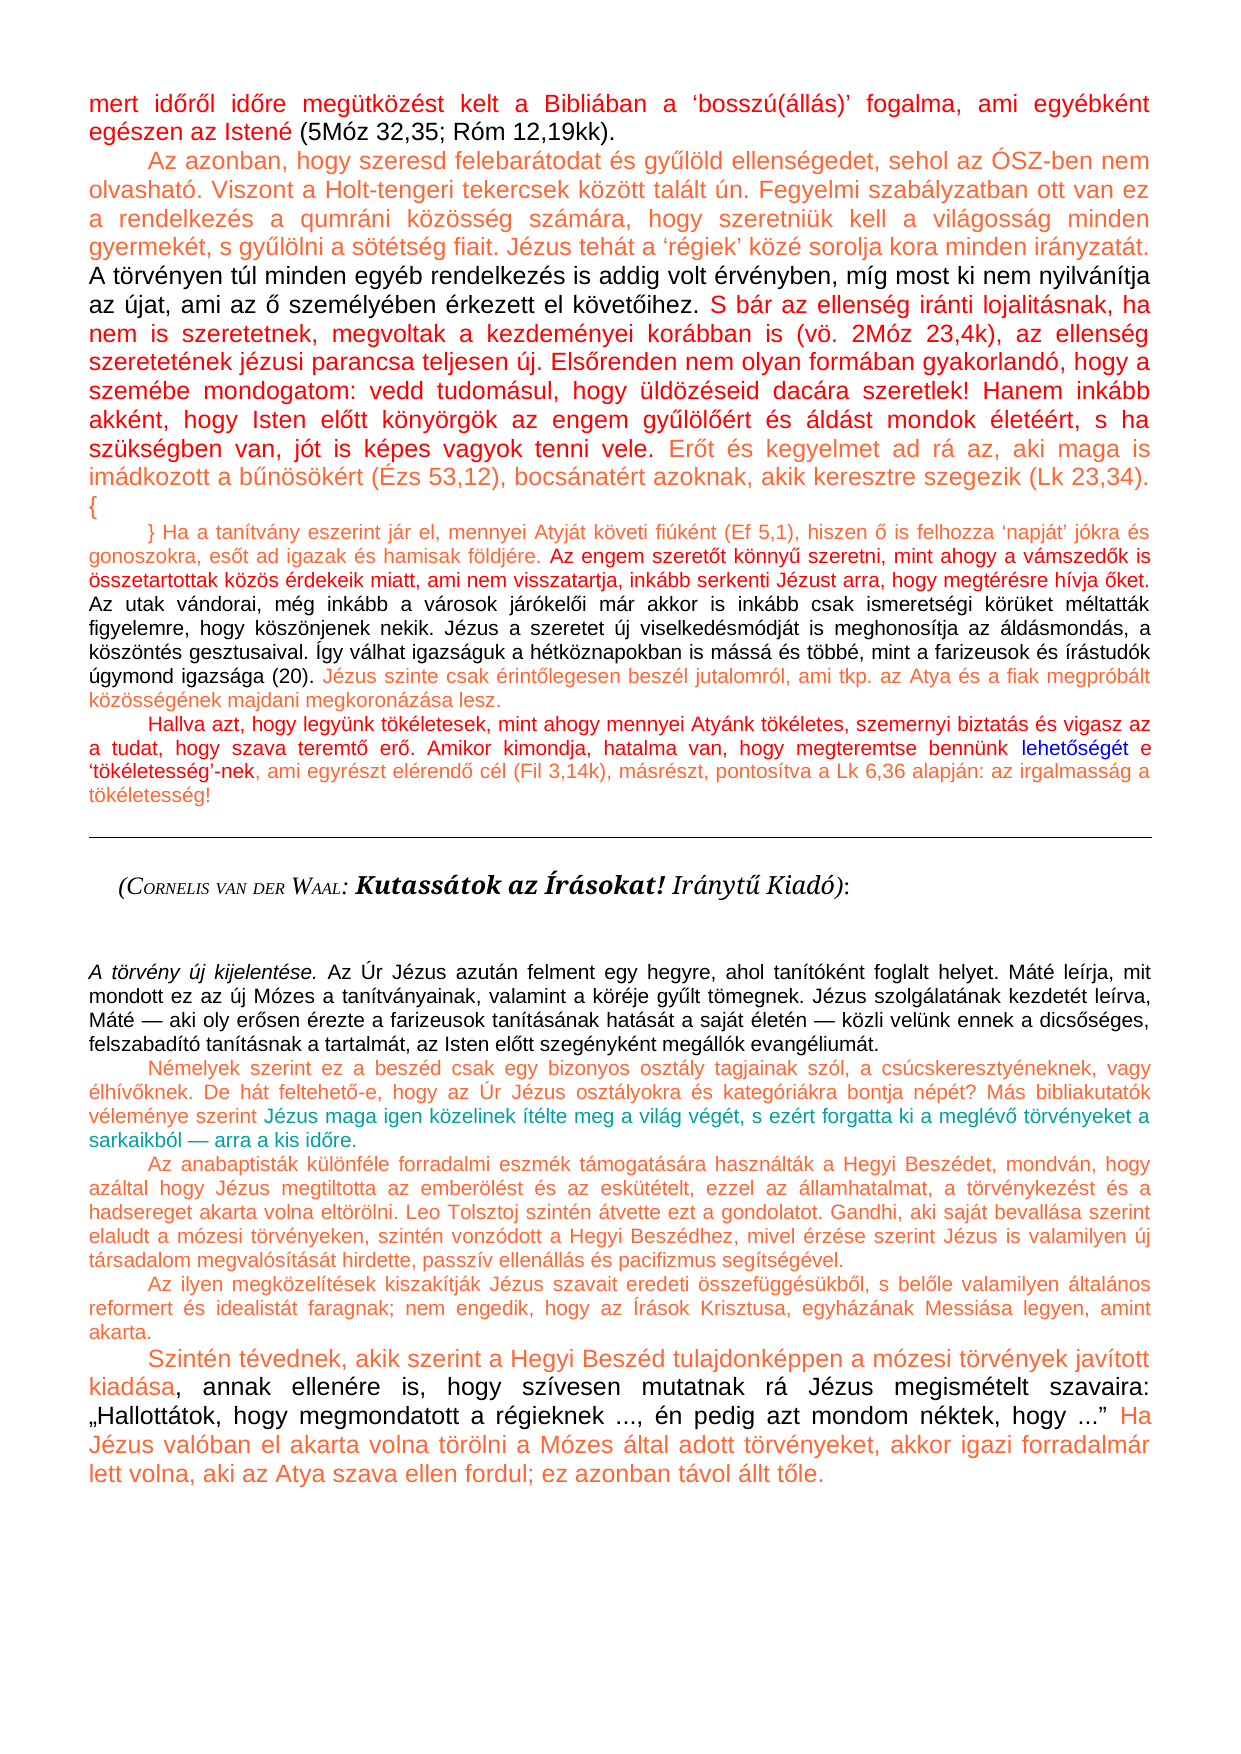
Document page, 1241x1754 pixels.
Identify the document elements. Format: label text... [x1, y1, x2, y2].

text Némelyek szerint ez a beszéd csak egy bizonyos osztály tagjainak szól, a csúcskeresztyéneknek, vagy élhívőknek. De hát feltehető‑e, hogy az Úr Jézus osztályokra és kategóriákra bontja népét? Más bibliakutatók véleménye szerint Jézus maga igen közelinek ítélte meg a világ végét, s ezért forgatta ki a meglévő törvényeket a sarkaikból ― arra a kis időre. [88, 1056, 1152, 1152]
text Hallva azt, hogy legyünk tökéletesek, mint ahogy mennyei Atyánk tökéletes, szemernyi biztatás és vigasz az a tudat, hogy szava teremtő erő. Amikor kimondja, hatalma van, hogy megteremtse bennünk lehetőségét e ‘tökéletesség’-nek, ami egyrészt elérendő cél (Fil 3,14k), másrészt, pontosítva a Lk 6,36 alapján: az irgalmasság a tökéletesség! [88, 711, 1152, 807]
text Szintén tévednek, akik szerint a Hegyi Beszéd tulajdonképpen a mózesi törvények javított kiadása, annak ellenére is, hogy szívesen mutatnak rá Jézus megismételt szavaira: „Hallottátok, hogy megmondatott a régieknek ..., én pedig azt mondom néktek, hogy ...” Ha Jézus valóban el akarta volna törölni a Mózes által adott törvényeket, akkor igazi forradalmár lett volna, aki az Atya szava ellen fordul; ez azonban távol állt tőle. [88, 1343, 1152, 1487]
text mert időről időre megütközést kelt a Bibliában a ‘bosszú(állás)’ fogalma, ami egyébként egészen az Istené (5Móz 32,35; Róm 12,19kk). [88, 88, 1152, 146]
text Az anabaptisták különféle forradalmi eszmék támogatására használták a Hegyi Beszédet, mondván, hogy azáltal hogy Jézus megtiltotta az emberölést és az eskütételt, ezzel az államhatalmat, a törvénykezést és a hadsereget akarta volna eltörölni. Leo Tolsztoj szintén átvette ezt a gondolatot. Gandhi, aki saját bevallása szerint elaludt a mózesi törvényeken, szintén vonzódott a Hegyi Beszédhez, mivel érzése szerint Jézus is valamilyen új társadalom megvalósítását hirdette, passzív ellenállás és pacifizmus segítségével. [88, 1152, 1152, 1272]
text Az azonban, hogy szeresd felebarátodat és gyűlöld ellenségedet, sehol az ÓSZ-ben nem olvasható. Viszont a Holt-tengeri tekercsek között talált ún. Fegyelmi szabályzatban ott van ez a rendelkezés a qumráni közösség számára, hogy szeretniük kell a világosság minden gyermekét, s gyűlölni a sötétség fiait. Jézus tehát a ‘régiek’ közé sorolja kora minden irányzatát. A törvényen túl minden egyéb rendelkezés is addig volt érvényben, míg most ki nem nyilvánítja az újat, ami az ő személyében érkezett el követőihez. S bár az ellenség iránti lojalitásnak, ha nem is szeretetnek, megvoltak a kezdeményei korábban is (vö. 2Móz 23,4k), az ellenség szeretetének jézusi parancsa teljesen új. Elsőrenden nem olyan formában gyakorlandó, hogy a szemébe mondogatom: vedd tudomásul, hogy üldözéseid dacára szeretlek! Hanem inkább akként, hogy Isten előtt könyörgök az engem gyűlölőért és áldást mondok életéért, s ha szükségben van, jót is képes vagyok tenni vele. Erőt és kegyelmet ad rá az, aki maga is imádkozott a bűnösökért (Ézs 53,12), bocsánatért azoknak, akik keresztre szegezik (Lk 23,34). { [88, 146, 1152, 520]
text Az ilyen megközelítések kiszakítják Jézus szavait eredeti összefüggésükből, s belőle valamilyen általános reformert és idealistát faragnak; nem engedik, hogy az Írások Krisztusa, egyházának Messiása legyen, amint akarta. [88, 1272, 1152, 1343]
text } Ha a tanítvány eszerint jár el, mennyei Atyját követi fiúként (Ef 5,1), hiszen ő is felhozza ‘napját’ jókra és gonoszokra, esőt ad igazak és hamisak földjére. Az engem szeretőt könnyű szeretni, mint ahogy a vámszedők is összetartottak közös érdekeik miatt, ami nem visszatartja, inkább serkenti Jézust arra, hogy megtérésre hívja őket. Az utak vándorai, még inkább a városok járókelői már akkor is inkább csak ismeretségi körüket méltatták figyelemre, hogy köszönjenek nekik. Jézus a szeretet új viselkedésmódját is meghonosítja az áldásmondás, a köszöntés gesztusaival. Így válhat igazságuk a hétköznapokban is mássá és többé, mint a farizeusok és írástudók úgymond igazsága (20). Jézus szinte csak érintőlegesen beszél jutalomról, ami tkp. az Atya és a fiak megpróbált közösségének majdani megkoronázása lesz. [88, 520, 1152, 711]
text A törvény új kijelentése. Az Úr Jézus azután felment egy hegyre, ahol tanítóként foglalt helyet. Máté leírja, mit mondott ez az új Mózes a tanítványainak, valamint a köréje gyűlt tömegnek. Jézus szolgálatának kezdetét leírva, Máté ― aki oly erősen érezte a farizeusok tanításának hatását a saját életén ― közli velünk ennek a dicsőséges, felszabadító tanításnak a tartalmát, az Isten előtt szegényként megállók evangéliumát. [88, 960, 1152, 1056]
text (Cornelis van der Waal: Kutassátok az Írásokat! Iránytű Kiadó): [88, 838, 1152, 931]
